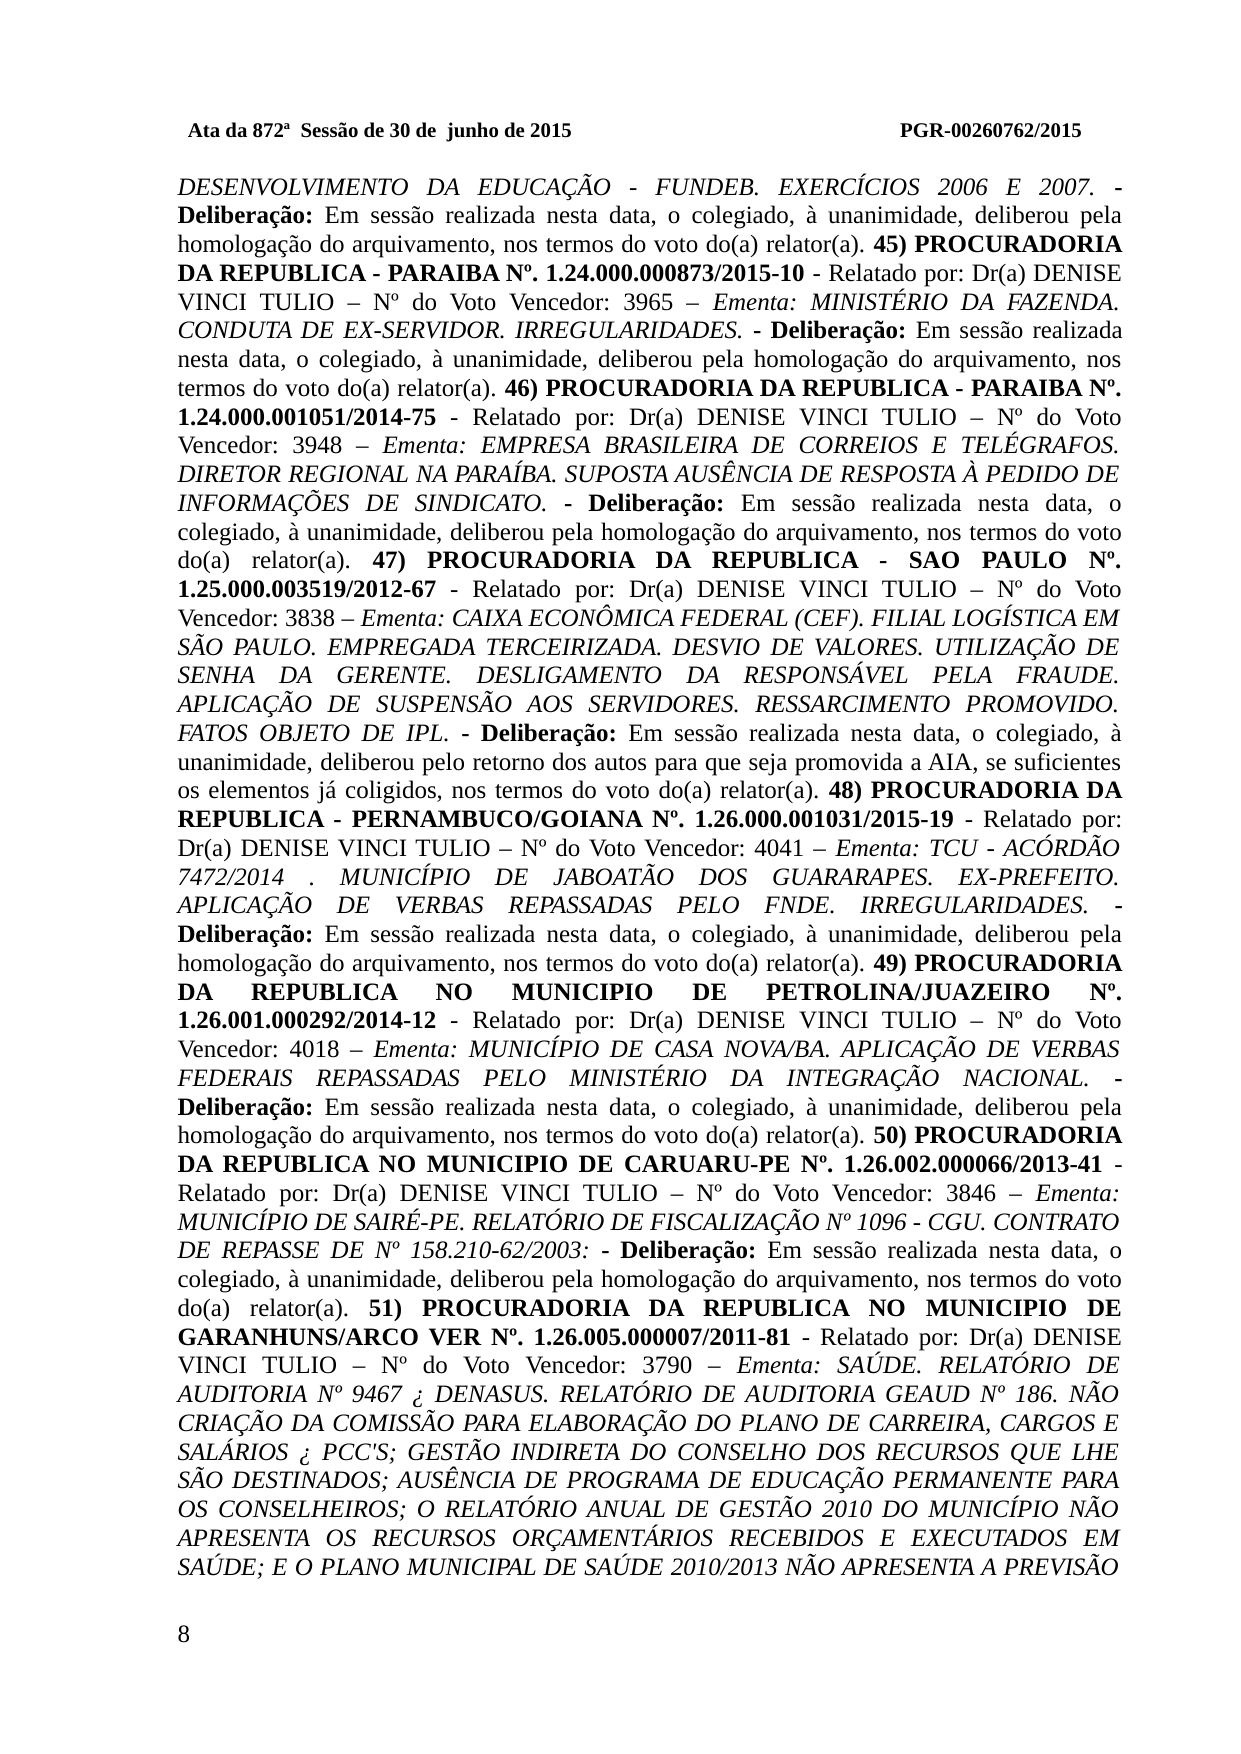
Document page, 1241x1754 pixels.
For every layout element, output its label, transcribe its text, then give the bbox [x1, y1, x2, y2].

text DESENVOLVIMENTO DA EDUCAÇÃO - FUNDEB. EXERCÍCIOS 2006 E 2007. - Deliberação: Em sessão realizada nesta data, o colegiado, à unanimidade, deliberou pela homologação do arquivamento, nos termos do voto do(a) relator(a). 45) PROCURADORIA DA REPUBLICA - PARAIBA Nº. 1.24.000.000873/2015-10 - Relatado por: Dr(a) DENISE VINCI TULIO – Nº do Voto Vencedor: 3965 – Ementa: MINISTÉRIO DA FAZENDA. CONDUTA DE EX-SERVIDOR. IRREGULARIDADES. - Deliberação: Em sessão realizada nesta data, o colegiado, à unanimidade, deliberou pela homologação do arquivamento, nos termos do voto do(a) relator(a). 46) PROCURADORIA DA REPUBLICA - PARAIBA Nº. 1.24.000.001051/2014-75 - Relatado por: Dr(a) DENISE VINCI TULIO – Nº do Voto Vencedor: 3948 – Ementa: EMPRESA BRASILEIRA DE CORREIOS E TELÉGRAFOS. DIRETOR REGIONAL NA PARAÍBA. SUPOSTA AUSÊNCIA DE RESPOSTA À PEDIDO DE INFORMAÇÕES DE SINDICATO. - Deliberação: Em sessão realizada nesta data, o colegiado, à unanimidade, deliberou pela homologação do arquivamento, nos termos do voto do(a) relator(a). 47) PROCURADORIA DA REPUBLICA - SAO PAULO Nº. 1.25.000.003519/2012-67 - Relatado por: Dr(a) DENISE VINCI TULIO – Nº do Voto Vencedor: 3838 – Ementa: CAIXA ECONÔMICA FEDERAL (CEF). FILIAL LOGÍSTICA EM SÃO PAULO. EMPREGADA TERCEIRIZADA. DESVIO DE VALORES. UTILIZAÇÃO DE SENHA DA GERENTE. DESLIGAMENTO DA RESPONSÁVEL PELA FRAUDE. APLICAÇÃO DE SUSPENSÃO AOS SERVIDORES. RESSARCIMENTO PROMOVIDO. FATOS OBJETO DE IPL. - Deliberação: Em sessão realizada nesta data, o colegiado, à unanimidade, deliberou pelo retorno dos autos para que seja promovida a AIA, se suficientes os elementos já coligidos, nos termos do voto do(a) relator(a). 48) PROCURADORIA DA REPUBLICA - PERNAMBUCO/GOIANA Nº. 1.26.000.001031/2015-19 - Relatado por: Dr(a) DENISE VINCI TULIO – Nº do Voto Vencedor: 4041 – Ementa: TCU - ACÓRDÃO 7472/2014 . MUNICÍPIO DE JABOATÃO DOS GUARARAPES. EX-PREFEITO. APLICAÇÃO DE VERBAS REPASSADAS PELO FNDE. IRREGULARIDADES. - Deliberação: Em sessão realizada nesta data, o colegiado, à unanimidade, deliberou pela homologação do arquivamento, nos termos do voto do(a) relator(a). 49) PROCURADORIA DA REPUBLICA NO MUNICIPIO DE PETROLINA/JUAZEIRO Nº. 1.26.001.000292/2014-12 - Relatado por: Dr(a) DENISE VINCI TULIO – Nº do Voto Vencedor: 4018 – Ementa: MUNICÍPIO DE CASA NOVA/BA. APLICAÇÃO DE VERBAS FEDERAIS REPASSADAS PELO MINISTÉRIO DA INTEGRAÇÃO NACIONAL. - Deliberação: Em sessão realizada nesta data, o colegiado, à unanimidade, deliberou pela homologação do arquivamento, nos termos do voto do(a) relator(a). 50) PROCURADORIA DA REPUBLICA NO MUNICIPIO DE CARUARU-PE Nº. 1.26.002.000066/2013-41 - Relatado por: Dr(a) DENISE VINCI TULIO – Nº do Voto Vencedor: 3846 – Ementa: MUNICÍPIO DE SAIRÉ-PE. RELATÓRIO DE FISCALIZAÇÃO Nº 1096 - CGU. CONTRATO DE REPASSE DE Nº 158.210-62/2003: - Deliberação: Em sessão realizada nesta data, o colegiado, à unanimidade, deliberou pela homologação do arquivamento, nos termos do voto do(a) relator(a). 51) PROCURADORIA DA REPUBLICA NO MUNICIPIO DE GARANHUNS/ARCO VER Nº. 1.26.005.000007/2011-81 - Relatado por: Dr(a) DENISE VINCI TULIO – Nº do Voto Vencedor: 3790 – Ementa: SAÚDE. RELATÓRIO DE AUDITORIA Nº 9467 ¿ DENASUS. RELATÓRIO DE AUDITORIA GEAUD Nº 186. NÃO CRIAÇÃO DA COMISSÃO PARA ELABORAÇÃO DO PLANO DE CARREIRA, CARGOS E SALÁRIOS ¿ PCC'S; GESTÃO INDIRETA DO CONSELHO DOS RECURSOS QUE LHE SÃO DESTINADOS; AUSÊNCIA DE PROGRAMA DE EDUCAÇÃO PERMANENTE PARA OS CONSELHEIROS; O RELATÓRIO ANUAL DE GESTÃO 2010 DO MUNICÍPIO NÃO APRESENTA OS RECURSOS ORÇAMENTÁRIOS RECEBIDOS E EXECUTADOS EM SAÚDE; E O PLANO MUNICIPAL DE SAÚDE 2010/2013 NÃO APRESENTA A PREVISÃO [177, 172, 1122, 1580]
